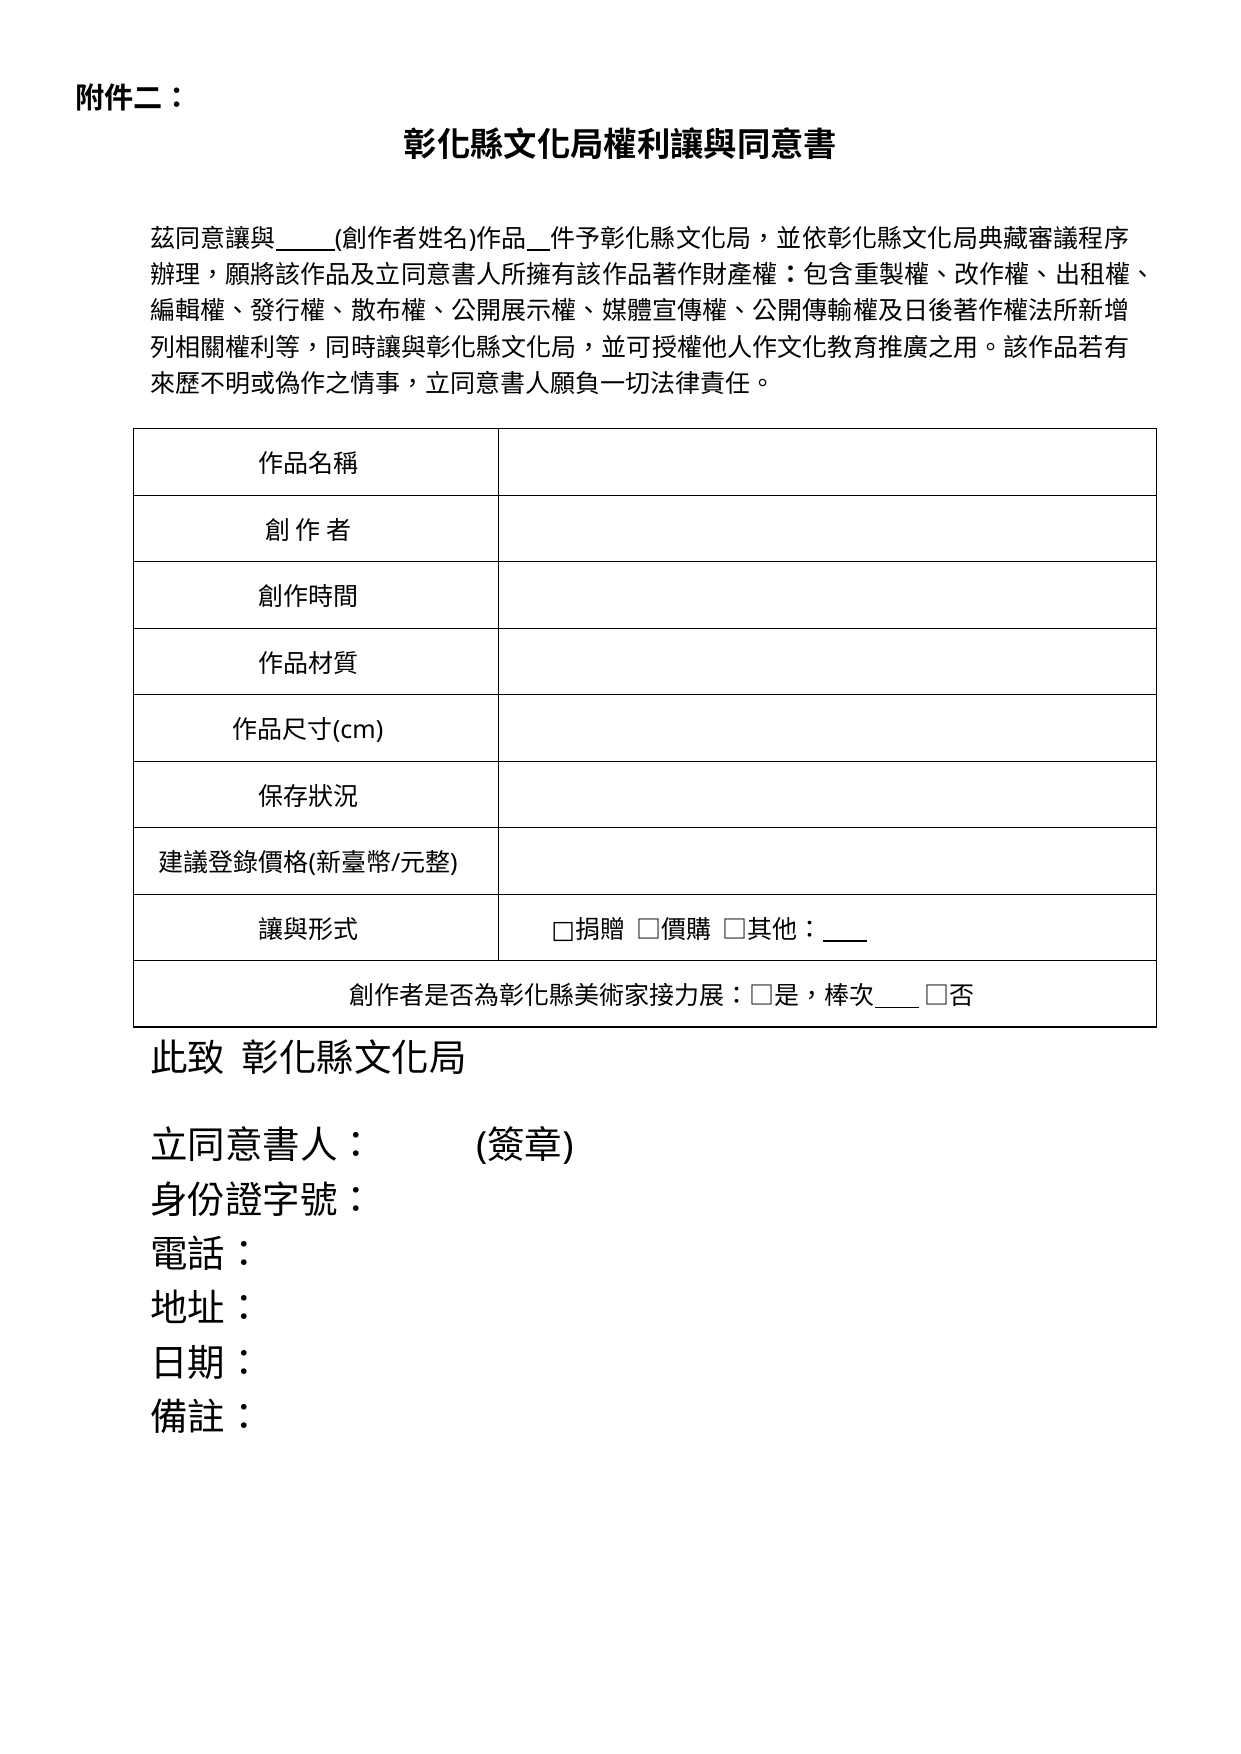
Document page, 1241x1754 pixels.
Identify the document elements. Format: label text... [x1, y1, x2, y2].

table_header [499, 429, 1156, 495]
table_header 作品名稱 [134, 429, 498, 495]
text 日期： [75, 1332, 1149, 1387]
table_cell 創作時間 [134, 562, 498, 628]
table_cell 創 作 者 [134, 496, 498, 561]
text 身份證字號： [75, 1169, 1149, 1224]
table_cell [499, 562, 1156, 628]
table_cell [499, 496, 1156, 561]
text 茲同意讓與 (創作者姓名)作品 件予彰化縣文化局，並依彰化縣文化局典藏審議程序辦理，願將該作品及立同意書人所擁有該作品著作財產權：包含重製權、改作權、出租權、編輯權、發行權、散布權、公開展示權、媒體宣傳權、公開傳輸權及日後著作權法所新增列相關權利等，同時讓與彰化縣文化局，並可授權他人作文化教育推廣之用。該作品若有來歷不明或偽作之情事，立同意書人願負一切法律責任。 [150, 218, 1131, 399]
table_cell 保存狀況 [134, 762, 498, 827]
text 附件二： [75, 75, 1165, 117]
text 備註： [75, 1387, 1149, 1441]
table_cell 讓與形式 [134, 895, 498, 960]
table_cell 創作者是否為彰化縣美術家接力展：□是，棒次 □否 [134, 961, 1156, 1026]
text 地址： [75, 1278, 1149, 1332]
text 電話： [75, 1224, 1149, 1278]
table_cell [499, 828, 1156, 893]
text 彰化縣文化局權利讓與同意書 [75, 117, 1165, 166]
table_cell [499, 629, 1156, 694]
table_cell [499, 762, 1156, 827]
table_cell 建議登錄價格(新臺幣/元整) [134, 828, 498, 893]
table_cell [499, 695, 1156, 761]
table_cell □捐贈 □價購 □其他： [499, 895, 1156, 960]
text 此致 彰化縣文化局 [75, 1027, 1149, 1082]
table_cell 作品尺寸(cm) [134, 695, 498, 761]
table_cell 作品材質 [134, 629, 498, 694]
text 立同意書人： (簽章) [75, 1115, 1149, 1169]
